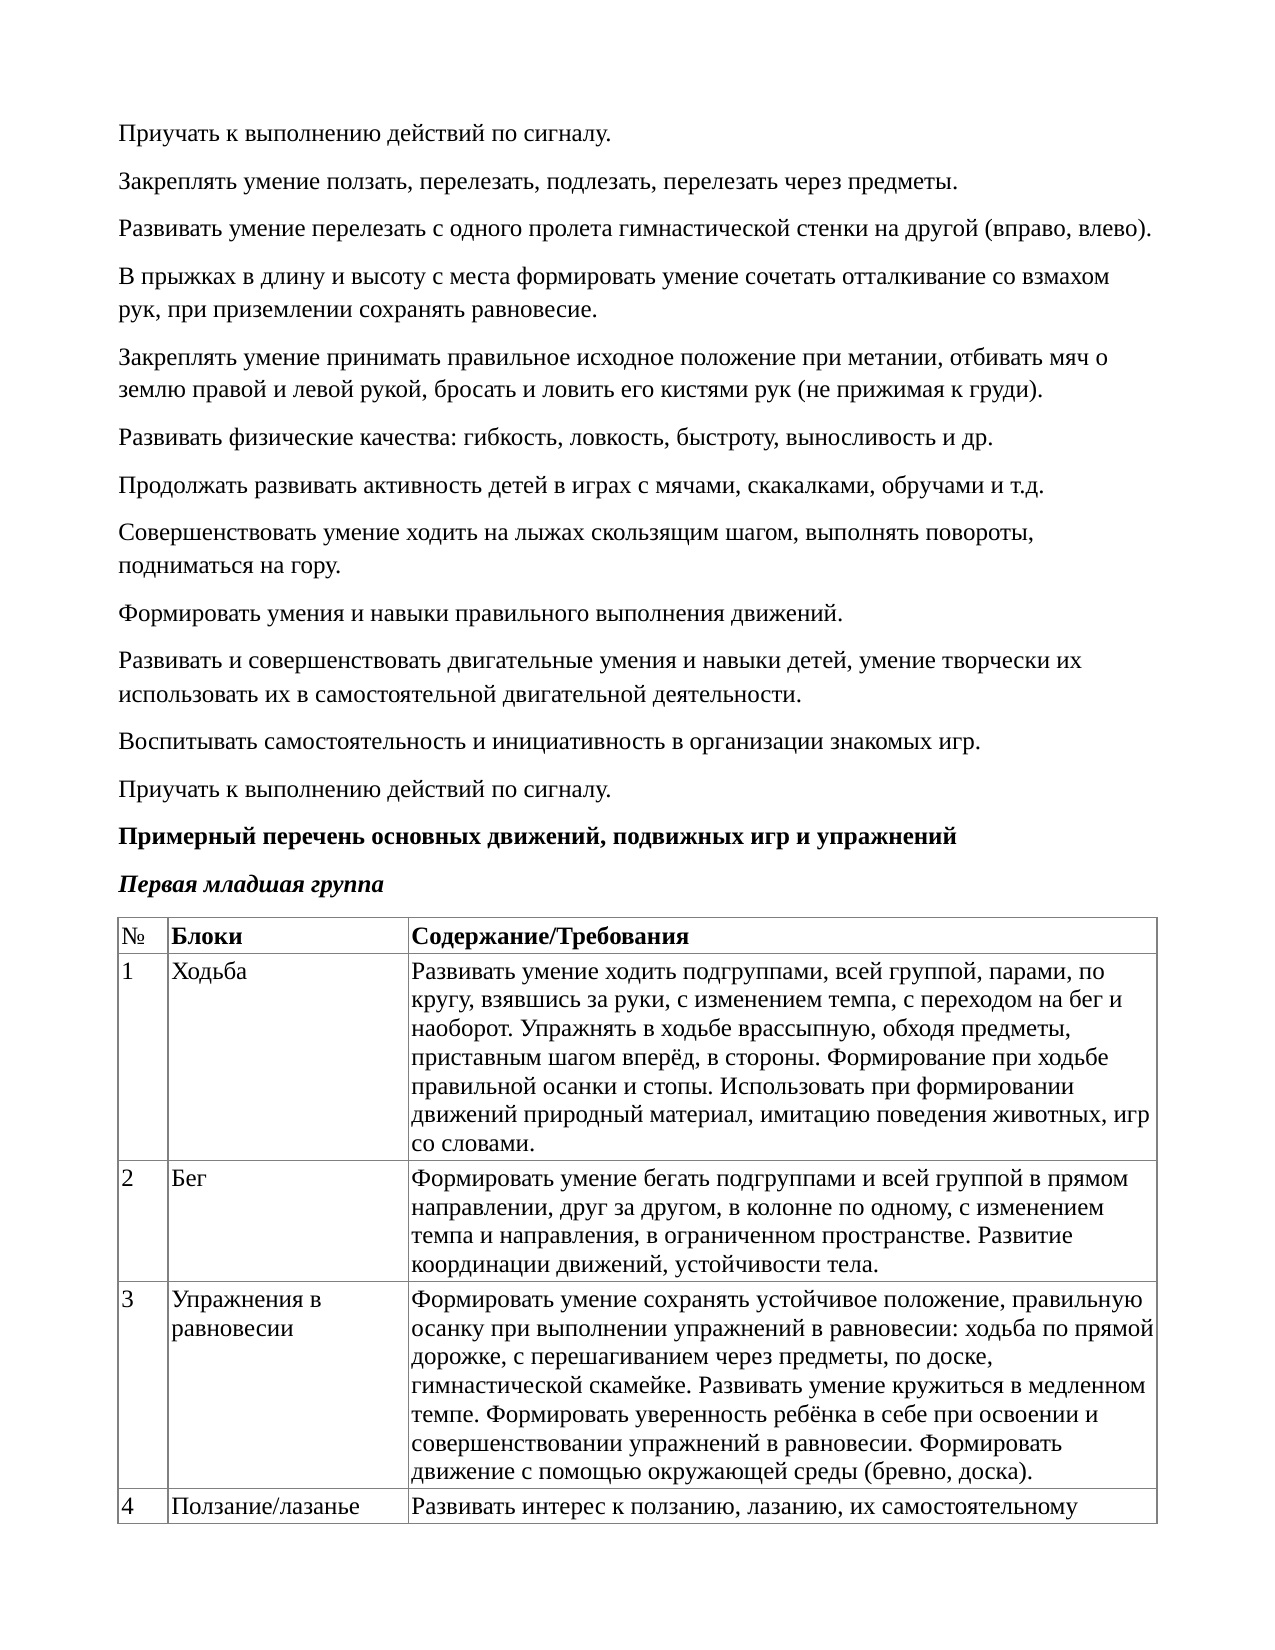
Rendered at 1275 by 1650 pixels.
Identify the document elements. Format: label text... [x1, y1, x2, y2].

table_cell Упражнения в равновесии [169, 1282, 408, 1488]
table_cell 1 [119, 954, 167, 1160]
table_cell Формировать умение сохранять устойчивое положение, правильную осанку при выполнении упражнений в равновесии: ходьба по прямой дорожке, с перешагиванием через предметы, по доске, гимнастической скамейке. Развивать умение кружиться в медленном темпе. Формировать уверенность ребёнка в себе при освоении и совершенствовании упражнений в равновесии. Формировать движение с помощью окружающей среды (бревно, доска). [409, 1282, 1156, 1488]
table_cell 4 [119, 1489, 167, 1523]
table_header Содержание/Требования [409, 918, 1156, 953]
text Приучать к выполнению действий по сигналу. [118, 774, 1157, 803]
table_header Блоки [169, 918, 408, 953]
table_cell Бег [169, 1161, 408, 1281]
text В прыжках в длину и высоту с места формировать умение сочетать отталкивание со взмахом рук, при приземлении сохранять равновесие. [118, 261, 1157, 323]
text Совершенствовать умение ходить на лыжах скользящим шагом, выполнять повороты, подниматься на гору. [118, 517, 1157, 579]
text Первая младшая группа [118, 869, 1157, 898]
table_cell Ползание/лазанье [169, 1489, 408, 1523]
table_cell 3 [119, 1282, 167, 1488]
text Развивать и совершенствовать двигательные умения и навыки детей, умение творчески их использовать их в самостоятельной двигательной деятельности. [118, 646, 1157, 707]
text Развивать умение перелезать с одного пролета гимнастической стенки на другой (вправо, влево). [118, 213, 1157, 242]
table_cell Развивать умение ходить подгруппами, всей группой, парами, по кругу, взявшись за руки, с изменением темпа, с переходом на бег и наоборот. Упражнять в ходьбе врассыпную, обходя предметы, приставным шагом вперёд, в стороны. Формирование при ходьбе правильной осанки и стопы. Использовать при формировании движений природный материал, имитацию поведения животных, игр со словами. [409, 954, 1156, 1160]
table_cell 2 [119, 1161, 167, 1281]
table_cell Развивать интерес к ползанию, лазанию, их самостоятельному [409, 1489, 1156, 1523]
text Закреплять умение ползать, перелезать, подлезать, перелезать через предметы. [118, 166, 1157, 194]
text Закреплять умение принимать правильное исходное положение при метании, отбивать мяч о землю правой и левой рукой, бросать и ловить его кистями рук (не прижимая к груди). [118, 342, 1157, 403]
text Формировать умения и навыки правильного выполнения движений. [118, 598, 1157, 627]
text Приучать к выполнению действий по сигналу. [118, 118, 1157, 147]
table_header № [119, 918, 167, 953]
table_cell Формировать умение бегать подгруппами и всей группой в прямом направлении, друг за другом, в колонне по одному, с изменением темпа и направления, в ограниченном пространстве. Развитие координации движений, устойчивости тела. [409, 1161, 1156, 1281]
text Продолжать развивать активность детей в играх с мячами, скакалками, обручами и т.д. [118, 470, 1157, 498]
text Примерный перечень основных движений, подвижных игр и упражнений [118, 821, 1157, 850]
text Воспитывать самостоятельность и инициативность в организации знакомых игр. [118, 726, 1157, 755]
table_cell Ходьба [169, 954, 408, 1160]
text Развивать физические качества: гибкость, ловкость, быстроту, выносливость и др. [118, 422, 1157, 451]
